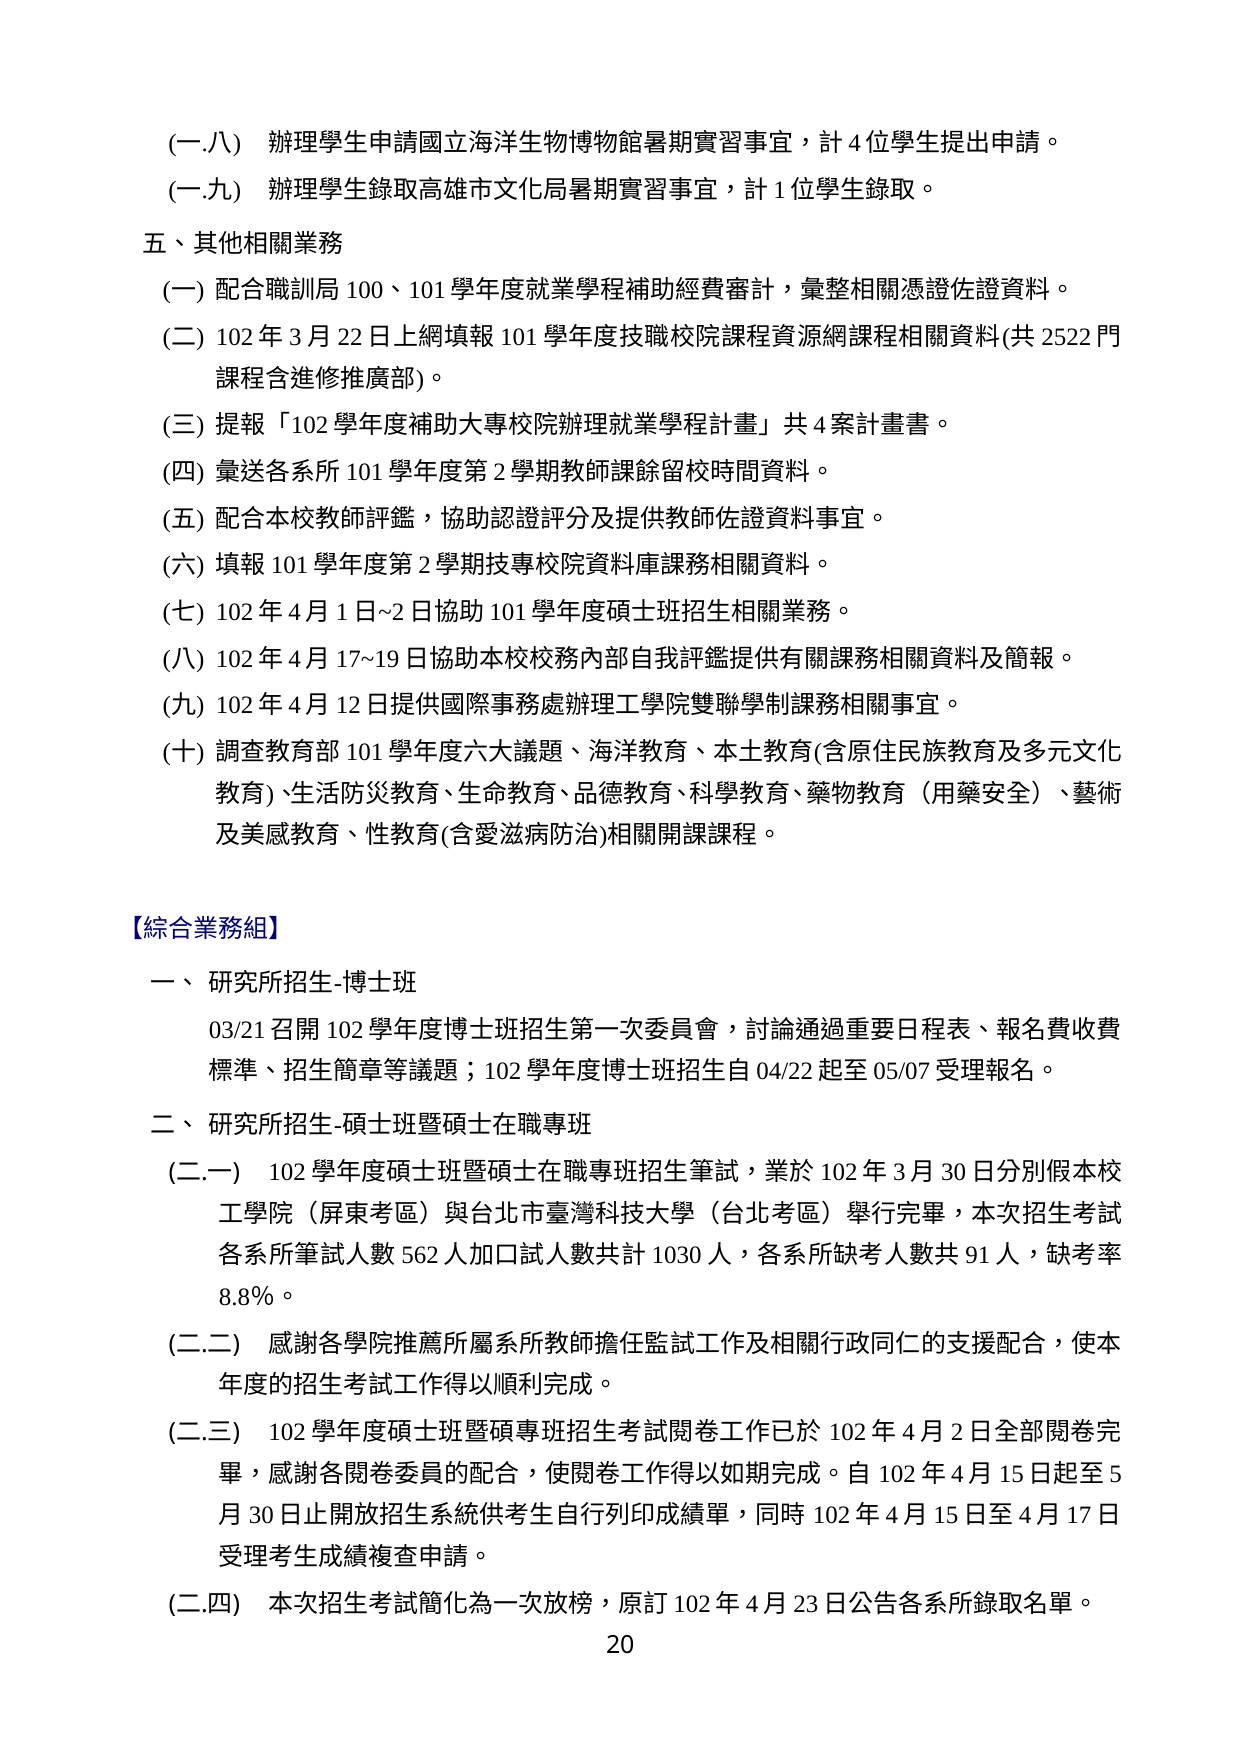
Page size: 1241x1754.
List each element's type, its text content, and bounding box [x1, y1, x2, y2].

list 本次招生考試簡化為一次放榜，原訂102年4月23日公告各系所錄取名單。 [168, 1579, 1122, 1621]
list 提報「102學年度補助大專校院辦理就業學程計畫」共4案計畫書。 [162, 401, 1122, 442]
list 辦理學生申請國立海洋生物博物館暑期實習事宜，計4位學生提出申請。 [168, 118, 1122, 160]
list 彙送各系所101學年度第2學期教師課餘留校時間資料。 [162, 447, 1122, 489]
list 感謝各學院推薦所屬系所教師擔任監試工作及相關行政同仁的支援配合，使本年度的招生考試工作得以順利完成。 [168, 1319, 1122, 1402]
list 102年4月1日~2日協助101學年度碩士班招生相關業務。 [162, 587, 1122, 629]
list 配合職訓局100、101學年度就業學程補助經費審計，彙整相關憑證佐證資料。 [162, 266, 1122, 307]
list 研究所招生-博士班 [150, 958, 1122, 1000]
list 102年4月12日提供國際事務處辦理工學院雙聯學制課務相關事宜。 [162, 681, 1122, 722]
list 研究所招生-碩士班暨碩士在職專班 [150, 1101, 1122, 1142]
list 辦理學生錄取高雄市文化局暑期實習事宜，計1位學生錄取。 [168, 165, 1122, 206]
text 03/21召開102學年度博士班招生第一次委員會，討論通過重要日程表、報名費收費標準、招生簡章等議題；102學年度博士班招生自04/22起至05/07受理報名。 [208, 1005, 1122, 1088]
list 102年4月17~19日協助本校校務內部自我評鑑提供有關課務相關資料及簡報。 [162, 634, 1122, 676]
list 填報101學年度第2學期技專校院資料庫課務相關資料。 [162, 541, 1122, 582]
list 其他相關業務 [142, 219, 1122, 261]
list 102年3月22日上網填報101學年度技職校院課程資源網課程相關資料(共2522門課程含進修推廣部)。 [162, 312, 1122, 396]
text 【綜合業務組】 [118, 904, 1122, 946]
list 102學年度碩士班暨碩專班招生考試閱卷工作已於102年4月2日全部閱卷完畢，感謝各閱卷委員的配合，使閱卷工作得以如期完成。自102年4月15日起至5月30日止開放招生系統供考生自行列印成績單，同時102年4月15日至4月17日受理考生成績複查申請。 [168, 1407, 1122, 1574]
list 102學年度碩士班暨碩士在職專班招生筆試，業於102年3月30日分別假本校工學院（屏東考區）與台北市臺灣科技大學（台北考區）舉行完畢，本次招生考試各系所筆試人數562人加口試人數共計1030人，各系所缺考人數共91人，缺考率8.8％。 [168, 1147, 1122, 1314]
list 調查教育部101學年度六大議題、海洋教育、本土教育(含原住民族教育及多元文化教育)、生活防災教育、生命教育、品德教育、科學教育、藥物教育（用藥安全）、藝術及美感教育、性教育(含愛滋病防治)相關開課課程。 [162, 727, 1122, 852]
list 配合本校教師評鑑，協助認證評分及提供教師佐證資料事宜。 [162, 494, 1122, 536]
